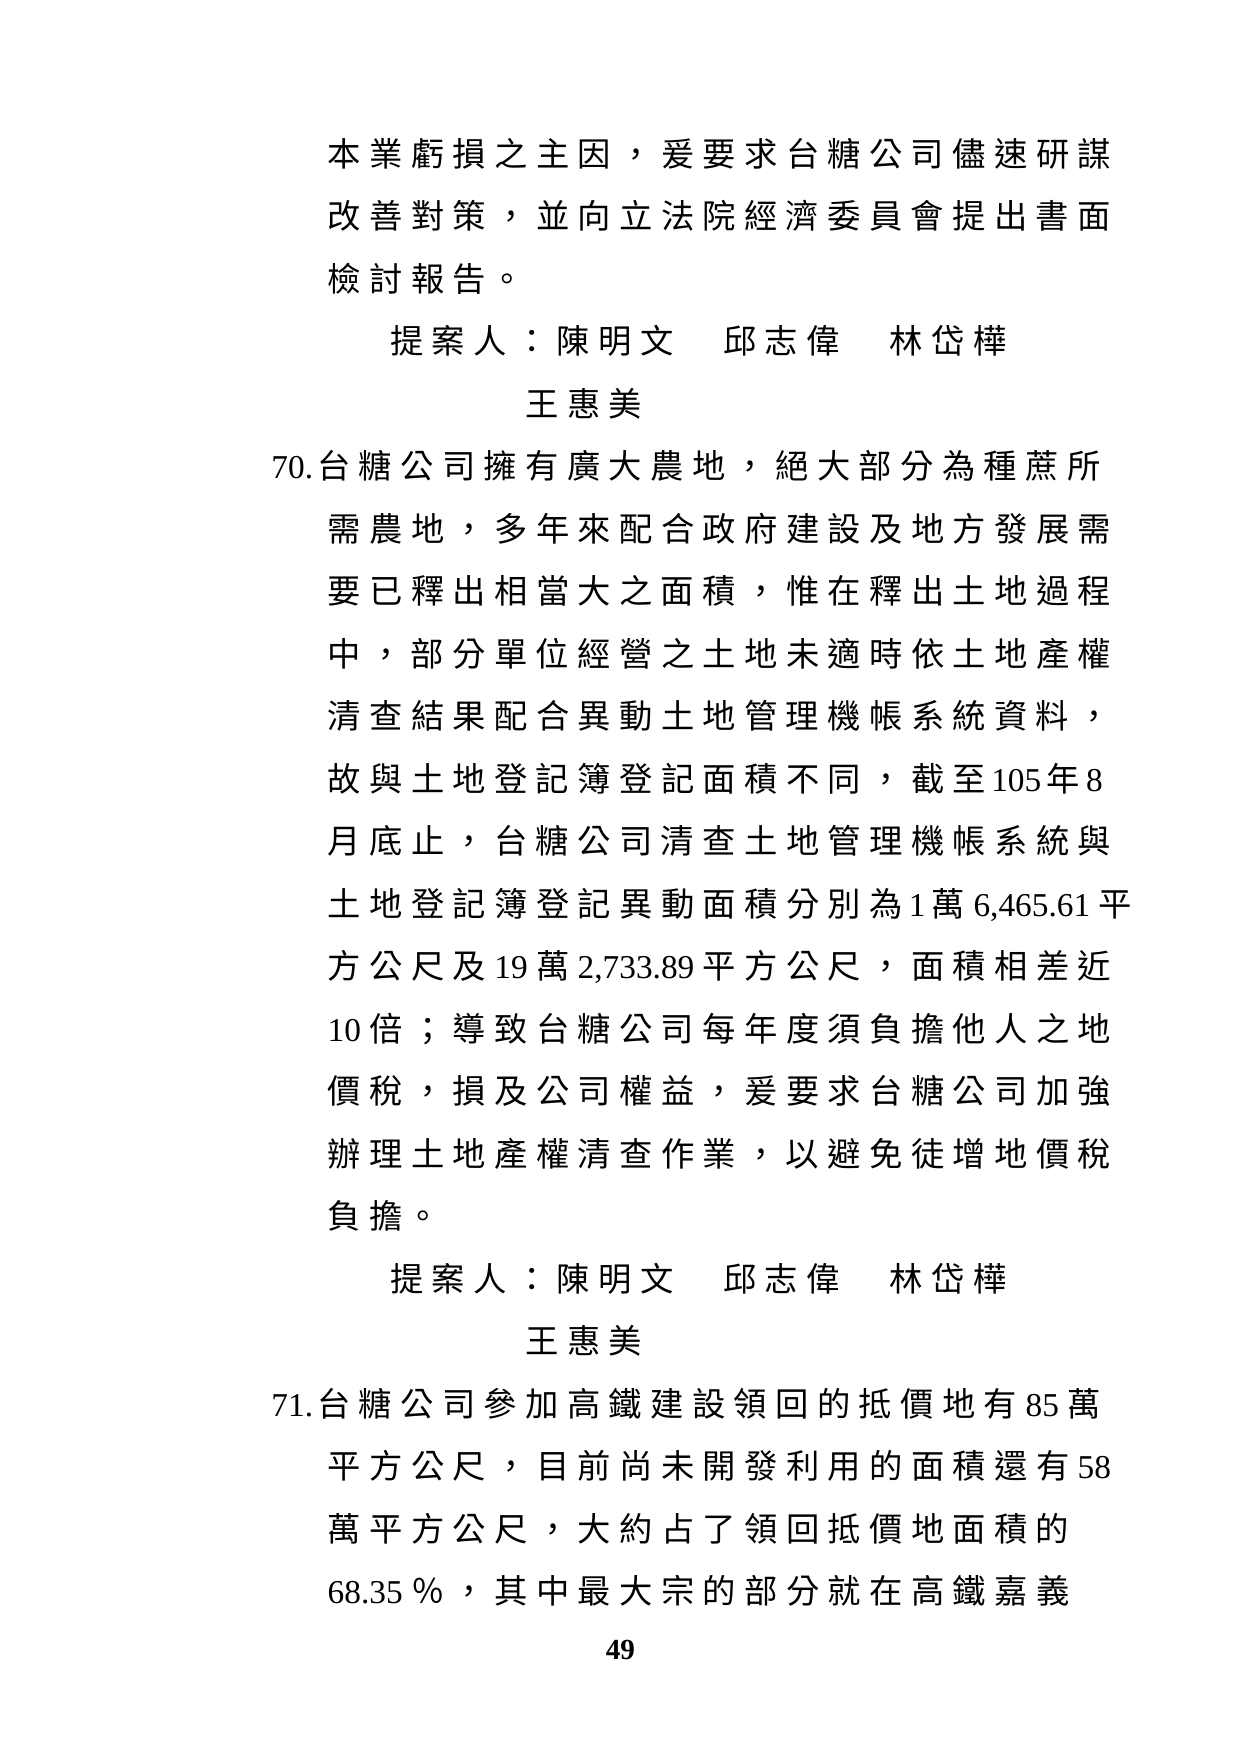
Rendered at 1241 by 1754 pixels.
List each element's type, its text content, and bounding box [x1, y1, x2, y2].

text 提案人：陳明文 邱志偉 林岱樺 王惠美 [381, 298, 1032, 423]
list 台糖公司參加高鐵建設領回的抵價地有85萬平方公尺，目前尚未開發利用的面積還有58萬平方公尺，大約占了領回抵價地面積的68.35％，其中最大宗的部分就在高鐵嘉義 [267, 1360, 1136, 1610]
list 台糖公司擁有廣大農地，絕大部分為種蔗所需農地，多年來配合政府建設及地方發展需要已釋出相當大之面積，惟在釋出土地過程中，部分單位經營之土地未適時依土地產權清查結果配合異動土地管理機帳系統資料，故與土地登記簿登記面積不同，截至105年8月底止，台糖公司清查土地管理機帳系統與土地登記簿登記異動面積分別為1萬6,465.61平方公尺及19萬2,733.89平方公尺，面積相差近10倍；導致台糖公司每年度須負擔他人之地價稅，損及公司權益，爰要求台糖公司加強辦理土地產權清查作業，以避免徒增地價稅負擔。 [267, 423, 1136, 1235]
text 提案人：陳明文 邱志偉 林岱樺 王惠美 [381, 1235, 1032, 1360]
list 本業虧損之主因，爰要求台糖公司儘速研謀改善對策，並向立法院經濟委員會提出書面檢討報告。 [267, 110, 1136, 298]
